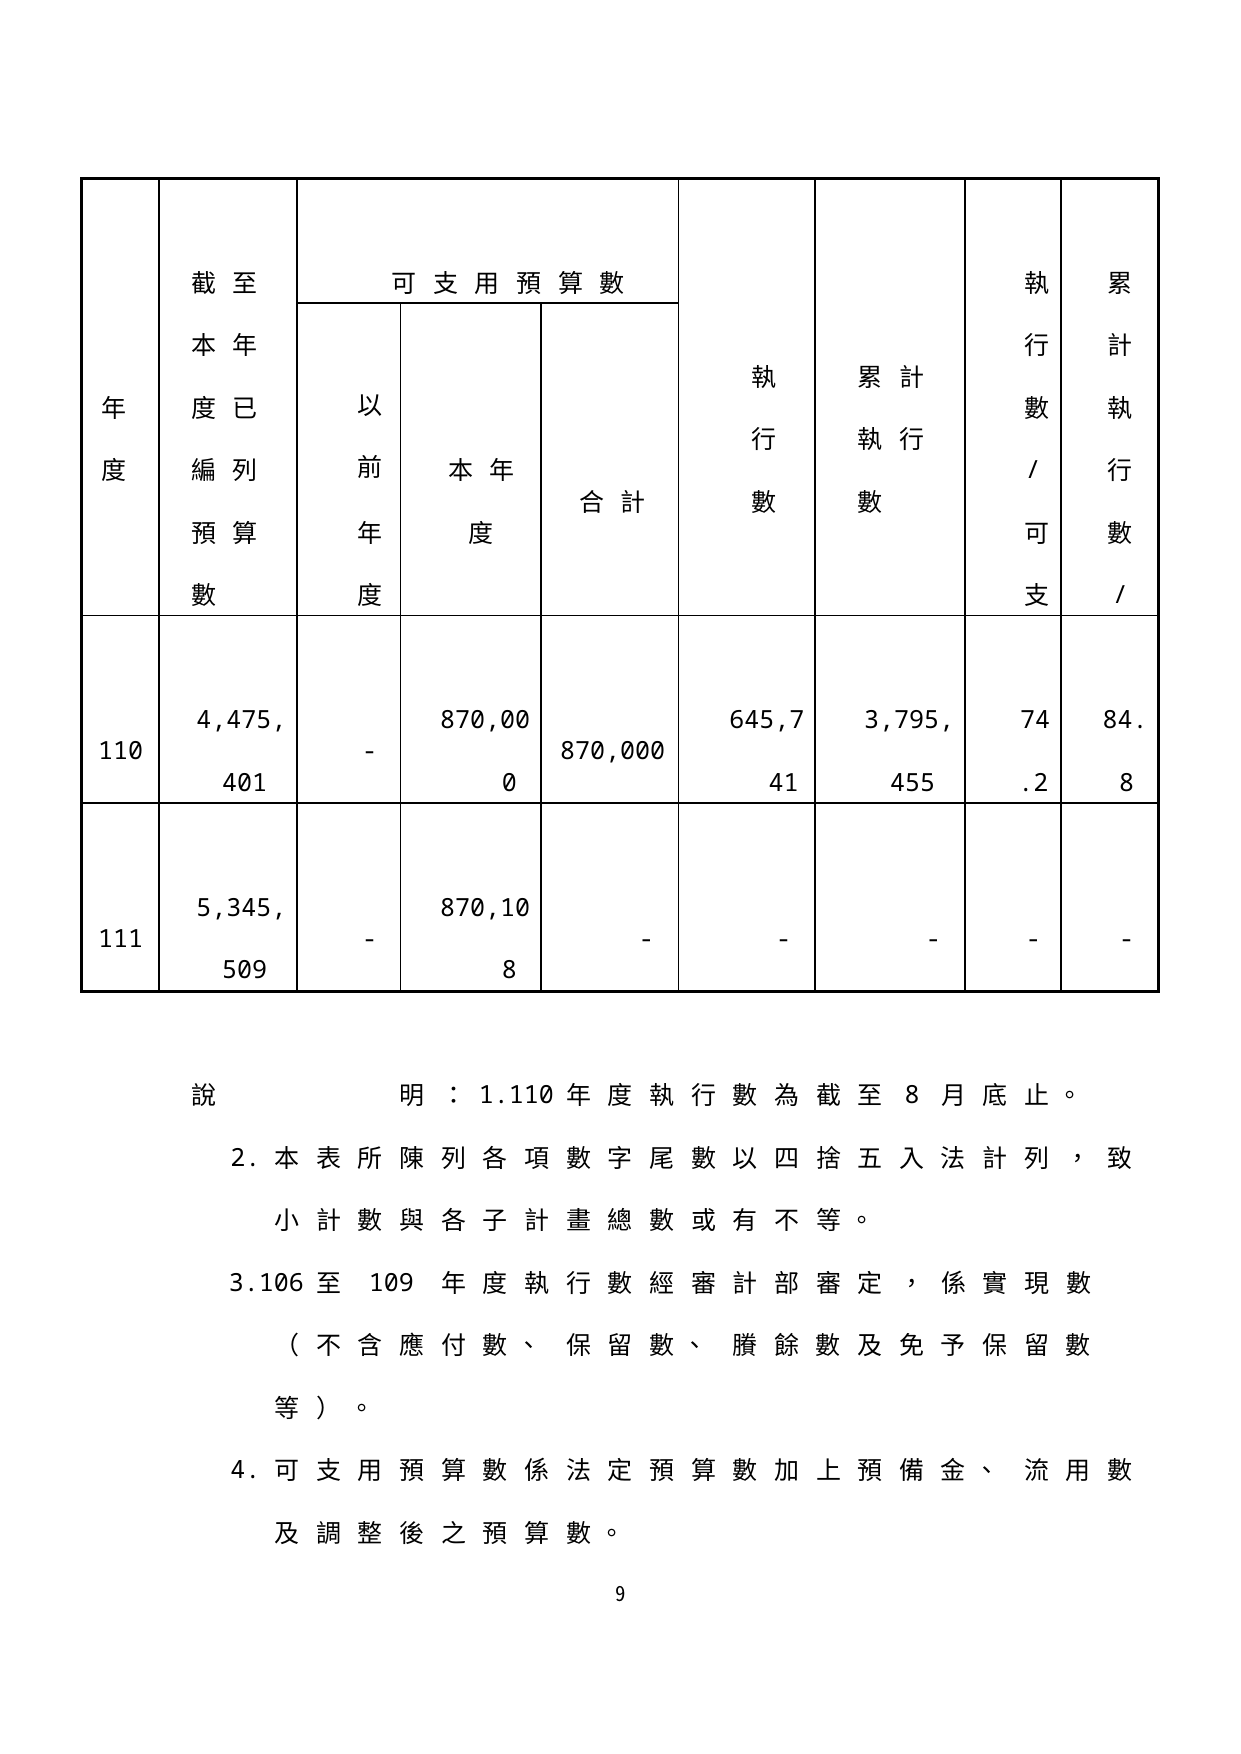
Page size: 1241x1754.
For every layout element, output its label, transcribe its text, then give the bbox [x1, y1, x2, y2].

table_header 執行數 [679, 180, 814, 615]
table_cell 合計 [542, 304, 678, 615]
table_cell - [966, 804, 1060, 990]
table_cell 74.2 [966, 616, 1060, 802]
table_cell 84.8 [1062, 616, 1157, 802]
table_cell 5,345,509 [160, 804, 296, 990]
table_cell - [816, 804, 964, 990]
table_cell 以前 年度 [298, 304, 400, 615]
table_header 可支用預算數 [298, 180, 678, 302]
table_header 累計執行數 [816, 180, 964, 615]
text 4.可支用預算數係法定預算數加上預備金、流用數及調整後之預算數。 [207, 1427, 1152, 1552]
table_cell 4,475,401 [160, 616, 296, 802]
table_cell - [679, 804, 814, 990]
table_cell 870,000 [401, 616, 540, 802]
text 說 明：1.110年度執行數為截至8月底止。 [83, 1052, 1114, 1115]
table_cell 3,795,455 [816, 616, 964, 802]
text 3.106至109年度執行數經審計部審定，係實現數（不含應付數、保留數、賸餘數及免予保留數等）。 [207, 1240, 1152, 1427]
table_cell - [298, 616, 400, 802]
table_cell 870,000 [542, 616, 678, 802]
table_header 截至本年度已編列預算數 [160, 180, 296, 615]
table_cell 本年度 [401, 304, 540, 615]
table_cell - [298, 804, 400, 990]
table_header 年度 [83, 180, 158, 615]
table_header 執行數/可支用預算數(達成率%) [966, 180, 1060, 615]
table_cell 110 [83, 616, 158, 802]
table_cell - [1062, 804, 1157, 990]
text 2.本表所陳列各項數字尾數以四捨五入法計列，致小計數與各子計畫總數或有不等。 [207, 1115, 1152, 1240]
table_cell 111 [83, 804, 158, 990]
table_cell 645,741 [679, 616, 814, 802]
table_cell - [542, 804, 678, 990]
table_header 累計執行數/截至本年度已編列預算 [1062, 180, 1157, 615]
table_cell 870,108 [401, 804, 540, 990]
